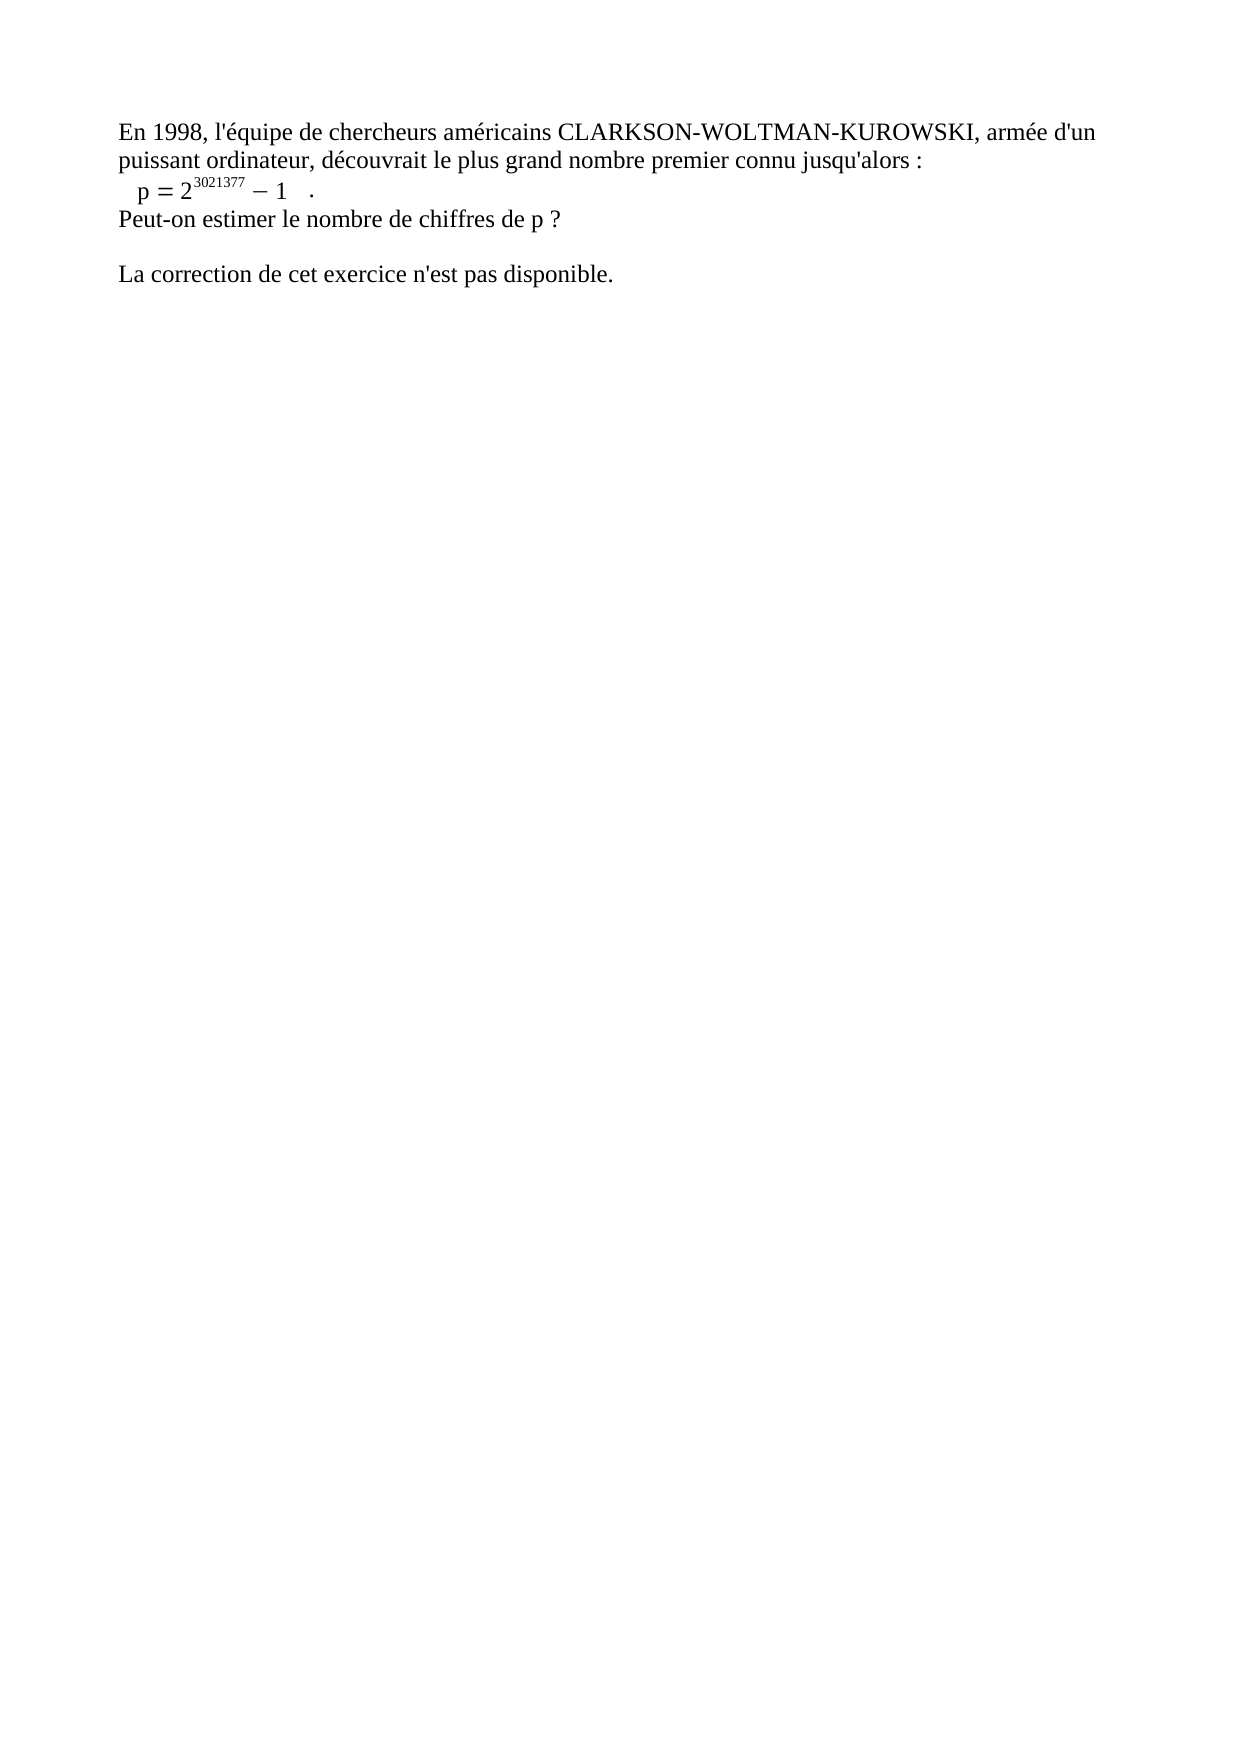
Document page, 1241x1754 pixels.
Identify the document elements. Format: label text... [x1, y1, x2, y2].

text La correction de cet exercice n'est pas disponible. [118, 260, 1122, 288]
text Peut-on estimer le nombre de chiffres de p ? [118, 205, 1122, 232]
text En 1998, l'équipe de chercheurs américains CLARKSON-WOLTMAN-KUROWSKI, armée d'un puissant ordinateur, découvrait le plus grand nombre premier connu jusqu'alors : [118, 118, 1122, 173]
text . [118, 173, 1122, 205]
